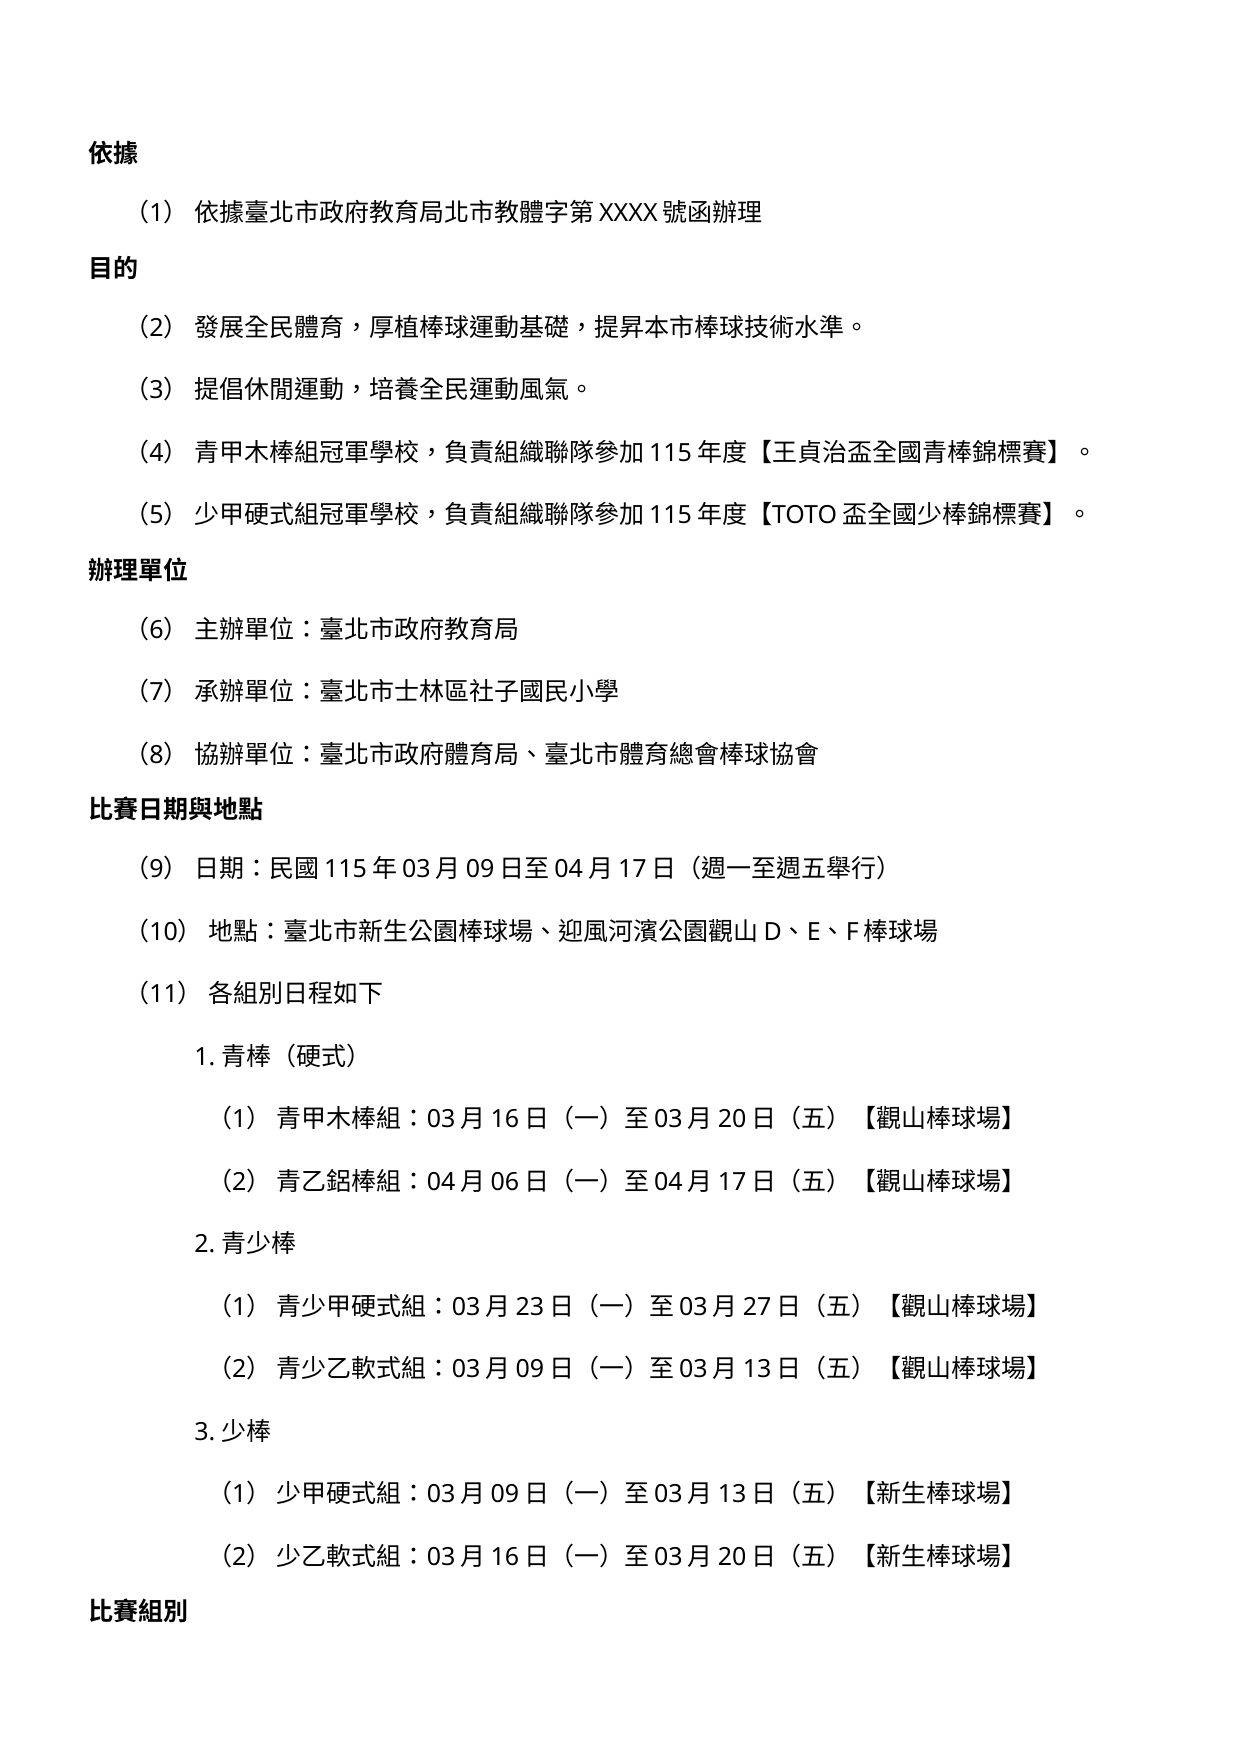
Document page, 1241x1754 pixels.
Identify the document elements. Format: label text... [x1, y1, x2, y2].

subtitle 青甲木棒組：03月16日（一）至03月20日（五）【觀山棒球場】 [207, 1075, 1152, 1138]
subtitle 承辦單位：臺北市士林區社子國民小學 [124, 648, 1152, 711]
subtitle 青甲木棒組冠軍學校，負責組織聯隊參加115年度【王貞治盃全國青棒錦標賽】。 [124, 409, 1152, 471]
subtitle 少乙軟式組：03月16日（一）至03月20日（五）【新生棒球場】 [207, 1513, 1152, 1575]
subtitle 依據臺北市政府教育局北市教體字第XXXX號函辦理 [124, 169, 1152, 232]
subtitle 依據 [89, 136, 1152, 169]
subtitle 少棒 [222, 1388, 1152, 1450]
subtitle 日期：民國115年03月09日至04月17日（週一至週五舉行） [124, 825, 1152, 888]
subtitle 提倡休閒運動，培養全民運動風氣。 [124, 346, 1152, 409]
subtitle 青乙鋁棒組：04月06日（一）至04月17日（五）【觀山棒球場】 [207, 1138, 1152, 1200]
subtitle 青少乙軟式組：03月09日（一）至03月13日（五）【觀山棒球場】 [207, 1325, 1152, 1388]
subtitle 比賽日期與地點 [89, 792, 1152, 825]
subtitle 青少甲硬式組：03月23日（一）至03月27日（五）【觀山棒球場】 [207, 1263, 1152, 1325]
subtitle 協辦單位：臺北市政府體育局、臺北市體育總會棒球協會 [124, 711, 1152, 773]
subtitle 少甲硬式組冠軍學校，負責組織聯隊參加115年度【TOTO盃全國少棒錦標賽】。 [124, 471, 1152, 534]
subtitle 各組別日程如下 [124, 950, 1152, 1013]
subtitle 少甲硬式組：03月09日（一）至03月13日（五）【新生棒球場】 [207, 1450, 1152, 1513]
subtitle 比賽組別 [89, 1594, 1152, 1627]
subtitle 主辦單位：臺北市政府教育局 [124, 586, 1152, 648]
subtitle 目的 [89, 250, 1152, 284]
subtitle 發展全民體育，厚植棒球運動基礎，提昇本市棒球技術水準。 [124, 284, 1152, 346]
subtitle 青少棒 [222, 1200, 1152, 1263]
subtitle 青棒（硬式） [222, 1013, 1152, 1075]
subtitle 辦理單位 [89, 552, 1152, 586]
subtitle 地點：臺北市新生公園棒球場、迎風河濱公園觀山D、E、F棒球場 [124, 888, 1152, 950]
